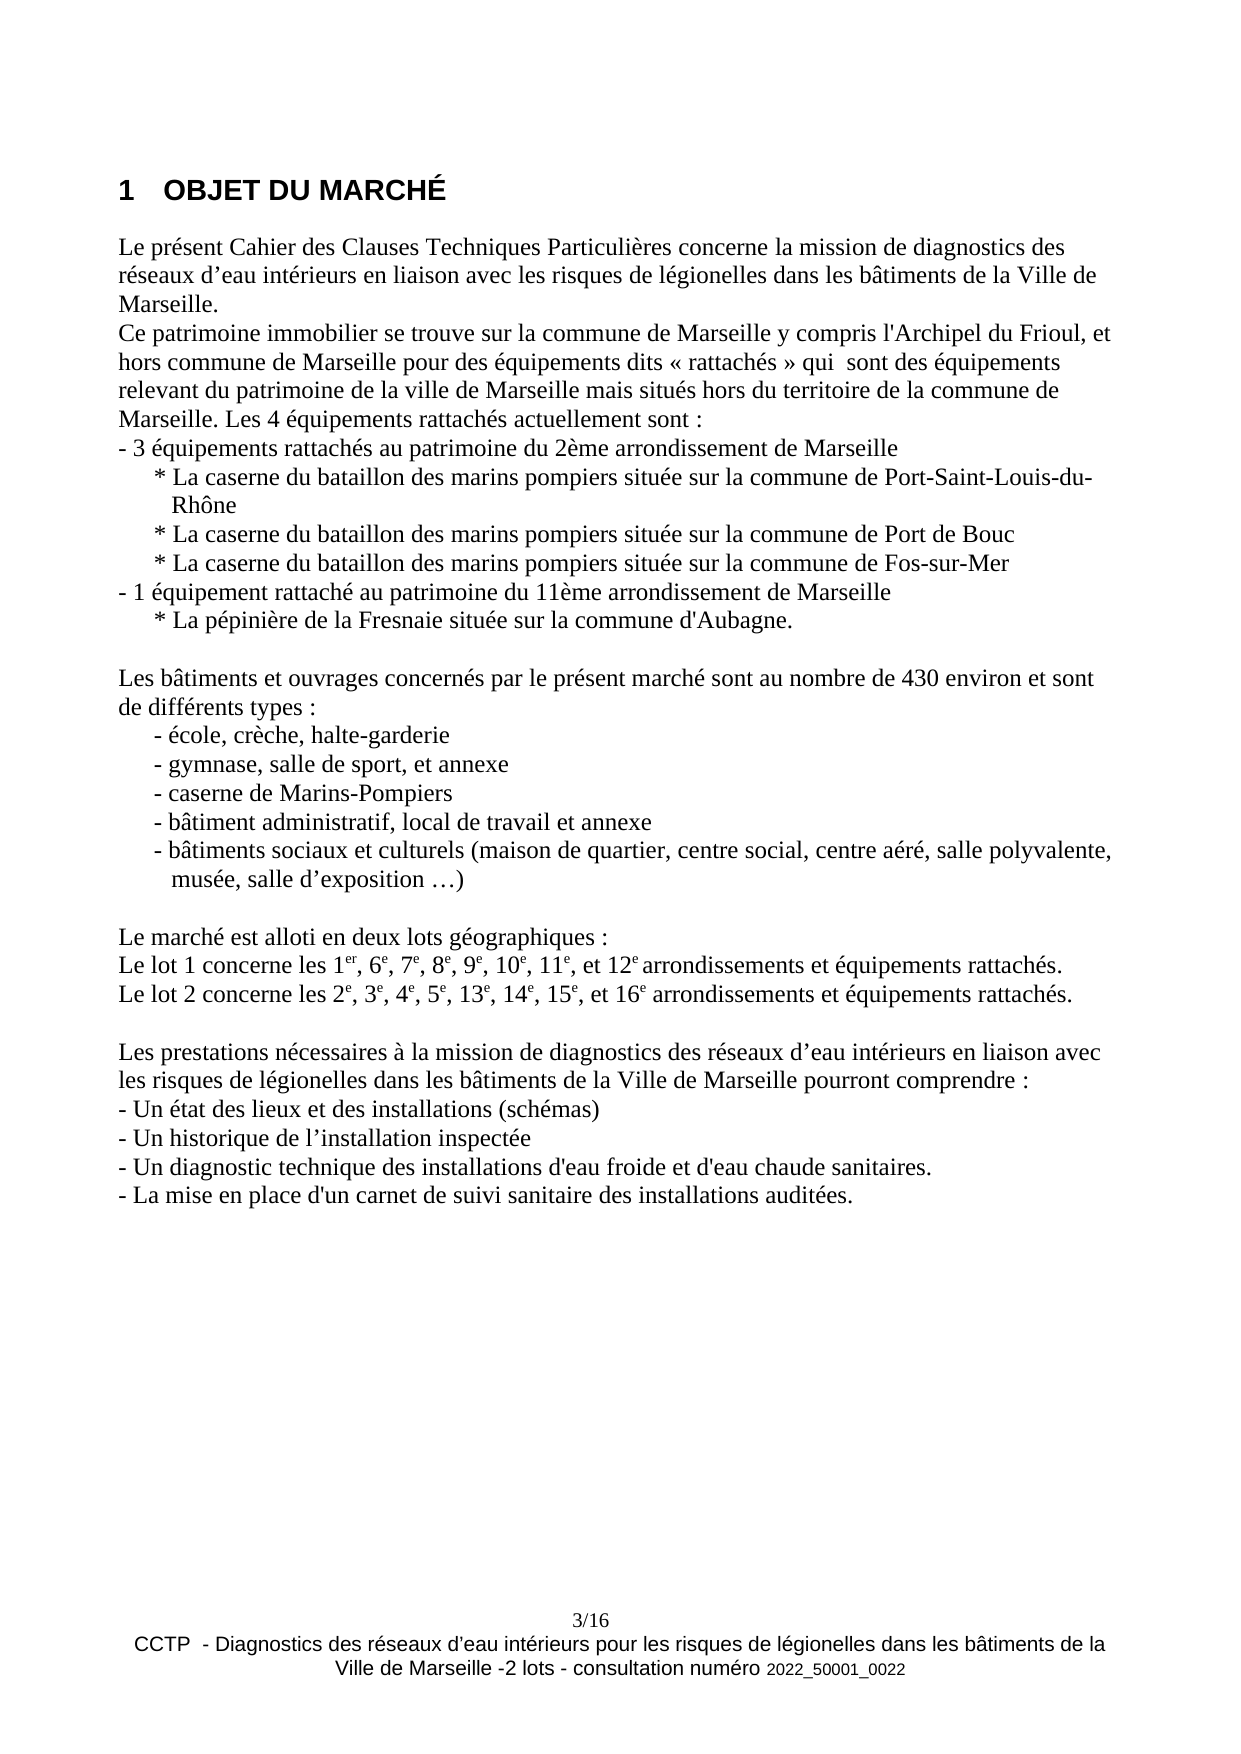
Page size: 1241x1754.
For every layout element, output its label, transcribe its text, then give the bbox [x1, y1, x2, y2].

text - Un état des lieux et des installations (schémas) [118, 1094, 1122, 1123]
text - 3 équipements rattachés au patrimoine du 2ème arrondissement de Marseille [118, 433, 1122, 462]
text - bâtiments sociaux et culturels (maison de quartier, centre social, centre aéré, salle polyvalente, musée, salle d’exposition …) [153, 835, 1122, 893]
text * La caserne du bataillon des marins pompiers située sur la commune de Port-Saint-Louis-du-Rhône [153, 462, 1122, 519]
text Le lot 2 concerne les 2e, 3e, 4e, 5e, 13e, 14e, 15e, et 16e arrondissements et équipements rattachés. [118, 979, 1122, 1008]
text Les bâtiments et ouvrages concernés par le présent marché sont au nombre de 430 environ et sont de différents types : [118, 663, 1122, 720]
text Le marché est alloti en deux lots géographiques : [118, 922, 1122, 950]
text - école, crèche, halte-garderie [153, 720, 1122, 749]
text - 1 équipement rattaché au patrimoine du 11ème arrondissement de Marseille [118, 577, 1122, 605]
text Ce patrimoine immobilier se trouve sur la commune de Marseille y compris l'Archipel du Frioul, et hors commune de Marseille pour des équipements dits « rattachés » qui sont des équipements relevant du patrimoine de la ville de Marseille mais situés hors du territoire de la commune de Marseille. Les 4 équipements rattachés actuellement sont : [118, 318, 1122, 433]
text Le présent Cahier des Clauses Techniques Particulières concerne la mission de diagnostics des réseaux d’eau intérieurs en liaison avec les risques de légionelles dans les bâtiments de la Ville de Marseille. [118, 232, 1122, 318]
text - bâtiment administratif, local de travail et annexe [153, 807, 1122, 835]
text - gymnase, salle de sport, et annexe [153, 749, 1122, 778]
subtitle OBJET DU MARCHÉ [118, 173, 1122, 206]
text - Un historique de l’installation inspectée [118, 1123, 1122, 1152]
text * La caserne du bataillon des marins pompiers située sur la commune de Fos-sur-Mer [153, 548, 1122, 577]
text * La caserne du bataillon des marins pompiers située sur la commune de Port de Bouc [153, 519, 1122, 548]
text * La pépinière de la Fresnaie située sur la commune d'Aubagne. [153, 605, 1122, 634]
text Le lot 1 concerne les 1er, 6e, 7e, 8e, 9e, 10e, 11e, et 12e arrondissements et équipements rattachés. [118, 950, 1122, 979]
text - Un diagnostic technique des installations d'eau froide et d'eau chaude sanitaires. [118, 1152, 1122, 1180]
text - caserne de Marins-Pompiers [153, 778, 1122, 807]
text Les prestations nécessaires à la mission de diagnostics des réseaux d’eau intérieurs en liaison avec les risques de légionelles dans les bâtiments de la Ville de Marseille pourront comprendre : [118, 1037, 1122, 1094]
text - La mise en place d'un carnet de suivi sanitaire des installations auditées. [118, 1180, 1122, 1209]
